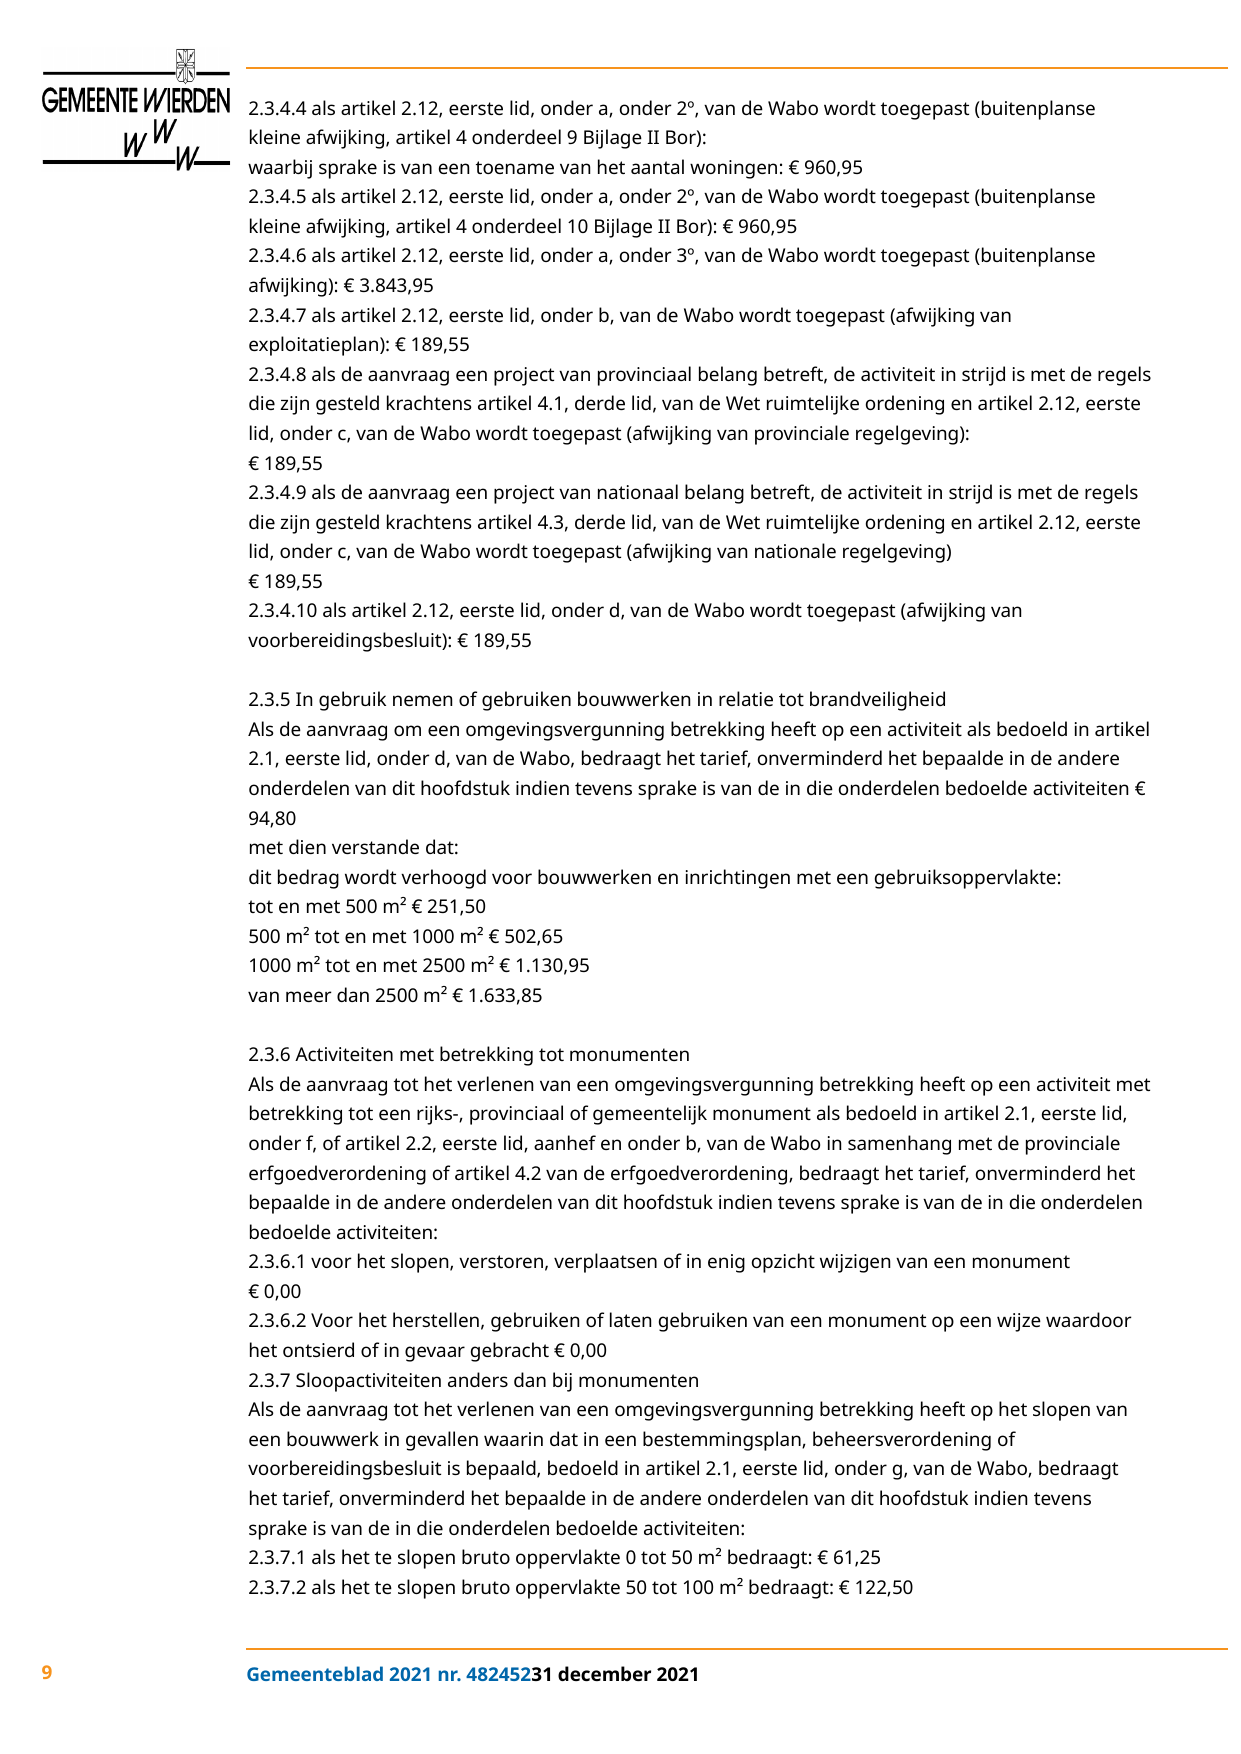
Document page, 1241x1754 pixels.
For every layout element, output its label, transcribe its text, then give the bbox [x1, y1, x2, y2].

text 2.3.4.9 als de aanvraag een project van nationaal belang betreft, de activiteit in strijd is met de regels die zijn gesteld krachtens artikel 4.3, derde lid, van de Wet ruimtelijke ordening en artikel 2.12, eerste lid, onder c, van de Wabo wordt toegepast (afwijking van nationale regelgeving) [248, 479, 1152, 564]
text van meer dan 2500 m² € 1.633,85 [248, 982, 1152, 1008]
text waarbij sprake is van een toename van het aantal woningen: € 960,95 [248, 154, 1152, 180]
text 2.3.5 In gebruik nemen of gebruiken bouwwerken in relatie tot brandveiligheid [248, 686, 1152, 712]
text € 189,55 [248, 450, 1152, 476]
text 2.3.4.7 als artikel 2.12, eerste lid, onder b, van de Wabo wordt toegepast (afwijking van exploitatieplan): € 189,55 [248, 302, 1152, 357]
picture [41, 47, 231, 172]
text 2.3.4.6 als artikel 2.12, eerste lid, onder a, onder 3º, van de Wabo wordt toegepast (buitenplanse afwijking): € 3.843,95 [248, 243, 1152, 298]
text Als de aanvraag tot het verlenen van een omgevingsvergunning betrekking heeft op het slopen van een bouwwerk in gevallen waarin dat in een bestemmingsplan, beheersverordening of voorbereidingsbesluit is bepaald, bedoeld in artikel 2.1, eerste lid, onder g, van de Wabo, bedraagt het tarief, onverminderd het bepaalde in de andere onderdelen van dit hoofdstuk indien tevens sprake is van de in die onderdelen bedoelde activiteiten: [248, 1396, 1152, 1541]
text 2.3.6.2 Voor het herstellen, gebruiken of laten gebruiken van een monument op een wijze waardoor het ontsierd of in gevaar gebracht € 0,00 [248, 1308, 1152, 1363]
text € 189,55 [248, 568, 1152, 594]
text Als de aanvraag om een omgevingsvergunning betrekking heeft op een activiteit als bedoeld in artikel 2.1, eerste lid, onder d, van de Wabo, bedraagt het tarief, onverminderd het bepaalde in de andere onderdelen van dit hoofdstuk indien tevens sprake is van de in die onderdelen bedoelde activiteiten € 94,80 [248, 716, 1152, 831]
text € 0,00 [248, 1278, 1152, 1304]
text dit bedrag wordt verhoogd voor bouwwerken en inrichtingen met een gebruiksoppervlakte: [248, 864, 1152, 890]
text 2.3.4.5 als artikel 2.12, eerste lid, onder a, onder 2º, van de Wabo wordt toegepast (buitenplanse kleine afwijking, artikel 4 onderdeel 10 Bijlage II Bor): € 960,95 [248, 183, 1152, 239]
text 2.3.4.4 als artikel 2.12, eerste lid, onder a, onder 2º, van de Wabo wordt toegepast (buitenplanse kleine afwijking, artikel 4 onderdeel 9 Bijlage II Bor): [248, 95, 1152, 150]
text met dien verstande dat: [248, 834, 1152, 860]
text 2.3.4.10 als artikel 2.12, eerste lid, onder d, van de Wabo wordt toegepast (afwijking van voorbereidingsbesluit): € 189,55 [248, 598, 1152, 653]
text 500 m² tot en met 1000 m² € 502,65 [248, 923, 1152, 949]
text 2.3.6 Activiteiten met betrekking tot monumenten [248, 1041, 1152, 1067]
text 2.3.7 Sloopactiviteiten anders dan bij monumenten [248, 1367, 1152, 1393]
text 2.3.7.1 als het te slopen bruto oppervlakte 0 tot 50 m² bedraagt: € 61,25 [248, 1544, 1152, 1570]
text Als de aanvraag tot het verlenen van een omgevingsvergunning betrekking heeft op een activiteit met betrekking tot een rijks-, provinciaal of gemeentelijk monument als bedoeld in artikel 2.1, eerste lid, onder f, of artikel 2.2, eerste lid, aanhef en onder b, van de Wabo in samenhang met de provinciale erfgoedverordening of artikel 4.2 van de erfgoedverordening, bedraagt het tarief, onverminderd het bepaalde in de andere onderdelen van dit hoofdstuk indien tevens sprake is van de in die onderdelen bedoelde activiteiten: [248, 1071, 1152, 1245]
text 2.3.4.8 als de aanvraag een project van provinciaal belang betreft, de activiteit in strijd is met de regels die zijn gesteld krachtens artikel 4.1, derde lid, van de Wet ruimtelijke ordening en artikel 2.12, eerste lid, onder c, van de Wabo wordt toegepast (afwijking van provinciale regelgeving): [248, 361, 1152, 446]
text 2.3.7.2 als het te slopen bruto oppervlakte 50 tot 100 m² bedraagt: € 122,50 [248, 1574, 1152, 1600]
text 2.3.6.1 voor het slopen, verstoren, verplaatsen of in enig opzicht wijzigen van een monument [248, 1248, 1152, 1274]
text tot en met 500 m² € 251,50 [248, 893, 1152, 919]
text 1000 m² tot en met 2500 m² € 1.130,95 [248, 953, 1152, 978]
